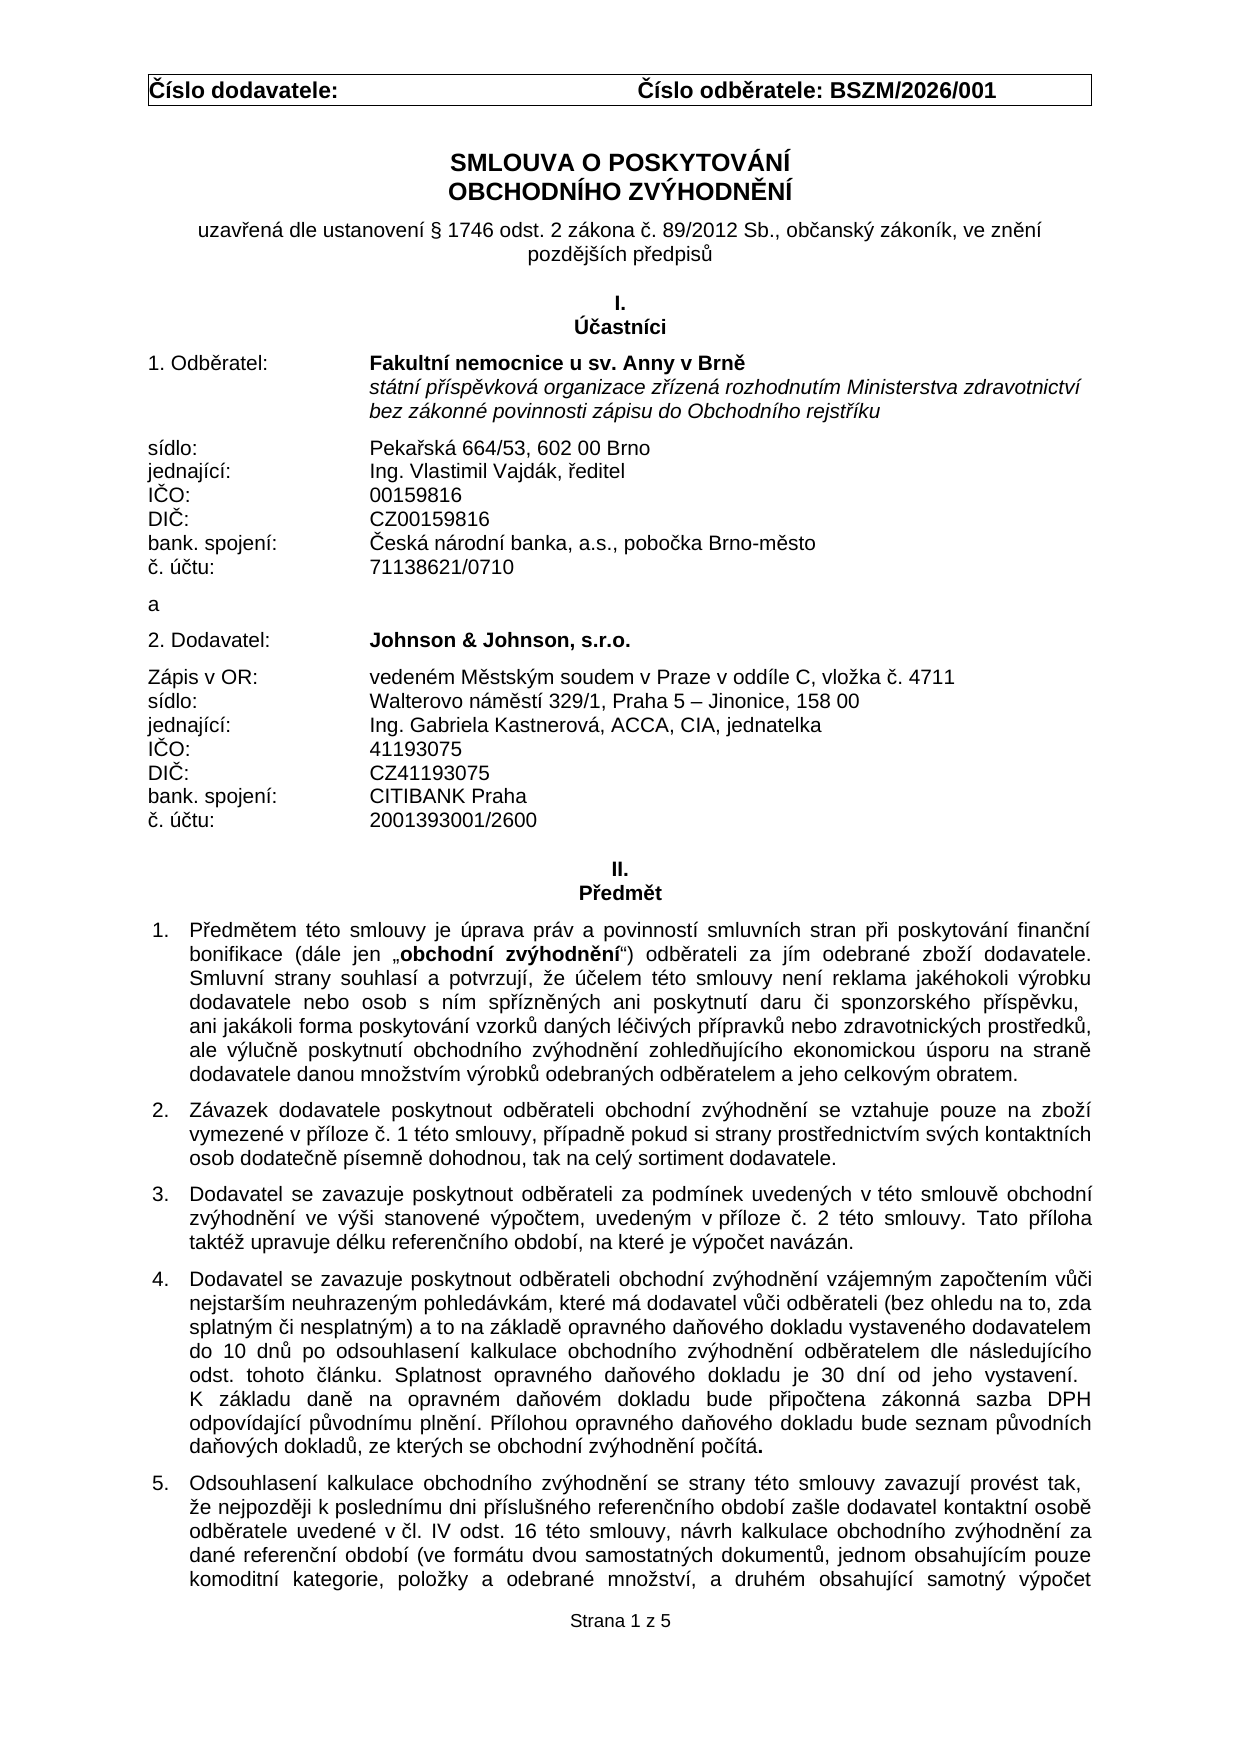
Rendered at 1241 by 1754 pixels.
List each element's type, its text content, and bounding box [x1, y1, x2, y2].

text 2. Dodavatel: Johnson & Johnson, s.r.o. [148, 628, 1042, 652]
text č. účtu: 71138621/0710 [148, 555, 1092, 579]
text II. [148, 857, 1092, 881]
text jednající: Ing. Gabriela Kastnerová, ACCA, CIA, jednatelka [148, 712, 1092, 736]
list Předmětem této smlouvy je úprava práv a povinností smluvních stran při poskytování finanční bonifikace (dále jen „obchodní zvýhodnění“) odběrateli za jím odebrané zboží dodavatele. Smluvní strany souhlasí a potvrzují, že účelem této smlouvy není reklama jakéhokoli výrobku dodavatele nebo osob s ním spřízněných ani poskytnutí daru či sponzorského příspěvku, ani jakákoli forma poskytování vzorků daných léčivých přípravků nebo zdravotnických prostředků, ale výlučně poskytnutí obchodního zvýhodnění zohledňujícího ekonomickou úsporu na straně dodavatele danou množstvím výrobků odebraných odběratelem a jeho celkovým obratem. [152, 918, 1092, 1085]
text OBCHODNÍHO ZVÝHODNĚNÍ [148, 176, 1092, 205]
text DIČ: CZ41193075 [148, 760, 1092, 784]
text a [148, 592, 1092, 616]
text Předmět [148, 881, 1092, 905]
text sídlo: Walterovo náměstí 329/1, Praha 5 – Jinonice, 158 00 [148, 688, 1092, 712]
text Účastníci [148, 314, 1092, 338]
text 1. Odběratel: Fakultní nemocnice u sv. Anny v Brně [148, 351, 1092, 375]
list Odsouhlasení kalkulace obchodního zvýhodnění se strany této smlouvy zavazují provést tak, že nejpozději k poslednímu dni příslušného referenčního období zašle dodavatel kontaktní osobě odběratele uvedené v čl. IV odst. 16 této smlouvy, návrh kalkulace obchodního zvýhodnění za dané referenční období (ve formátu dvou samostatných dokumentů, jednom obsahujícím pouze komoditní kategorie, položky a odebrané množství, a druhém obsahující samotný výpočet [152, 1471, 1092, 1591]
text I. [148, 291, 1092, 314]
list Závazek dodavatele poskytnout odběrateli obchodní zvýhodnění se vztahuje pouze na zboží vymezené v příloze č. 1 této smlouvy, případně pokud si strany prostřednictvím svých kontaktních osob dodatečně písemně dohodnou, tak na celý sortiment dodavatele. [152, 1098, 1092, 1170]
text sídlo: Pekařská 664/53, 602 00 Brno [148, 435, 1092, 459]
text uzavřená dle ustanovení § 1746 odst. 2 zákona č. 89/2012 Sb., občanský zákoník, ve znění pozdějších předpisů [148, 218, 1092, 266]
text IČO: 00159816 [148, 483, 1092, 507]
text DIČ: CZ00159816 [148, 507, 1092, 531]
text SMLOUVA O POSKYTOVÁNÍ [148, 148, 1092, 176]
text Zápis v OR: vedeném Městským soudem v Praze v oddíle C, vložka č. 4711 [148, 664, 1092, 688]
text jednající: Ing. Vlastimil Vajdák, ředitel [148, 459, 1092, 483]
text IČO: 41193075 [148, 736, 1092, 760]
text č. účtu: 2001393001/2600 [148, 808, 1092, 832]
list Dodavatel se zavazuje poskytnout odběrateli obchodní zvýhodnění vzájemným započtením vůči nejstarším neuhrazeným pohledávkám, které má dodavatel vůči odběrateli (bez ohledu na to, zda splatným či nesplatným) a to na základě opravného daňového dokladu vystaveného dodavatelem do 10 dnů po odsouhlasení kalkulace obchodního zvýhodnění odběratelem dle následujícího odst. tohoto článku. Splatnost opravného daňového dokladu je 30 dní od jeho vystavení. K základu daně na opravném daňovém dokladu bude připočtena zákonná sazba DPH odpovídající původnímu plnění. Přílohou opravného daňového dokladu bude seznam původních daňových dokladů, ze kterých se obchodní zvýhodnění počítá. [152, 1267, 1092, 1458]
text bank. spojení: CITIBANK Praha [148, 784, 1092, 808]
list Dodavatel se zavazuje poskytnout odběrateli za podmínek uvedených v této smlouvě obchodní zvýhodnění ve výši stanovené výpočtem, uvedeným v příloze č. 2 této smlouvy. Tato příloha taktéž upravuje délku referenčního období, na které je výpočet navázán. [152, 1182, 1092, 1254]
text státní příspěvková organizace zřízená rozhodnutím Ministerstva zdravotnictví bez zákonné povinnosti zápisu do Obchodního rejstříku [369, 375, 1092, 423]
text bank. spojení: Česká národní banka, a.s., pobočka Brno-město [148, 531, 1092, 555]
